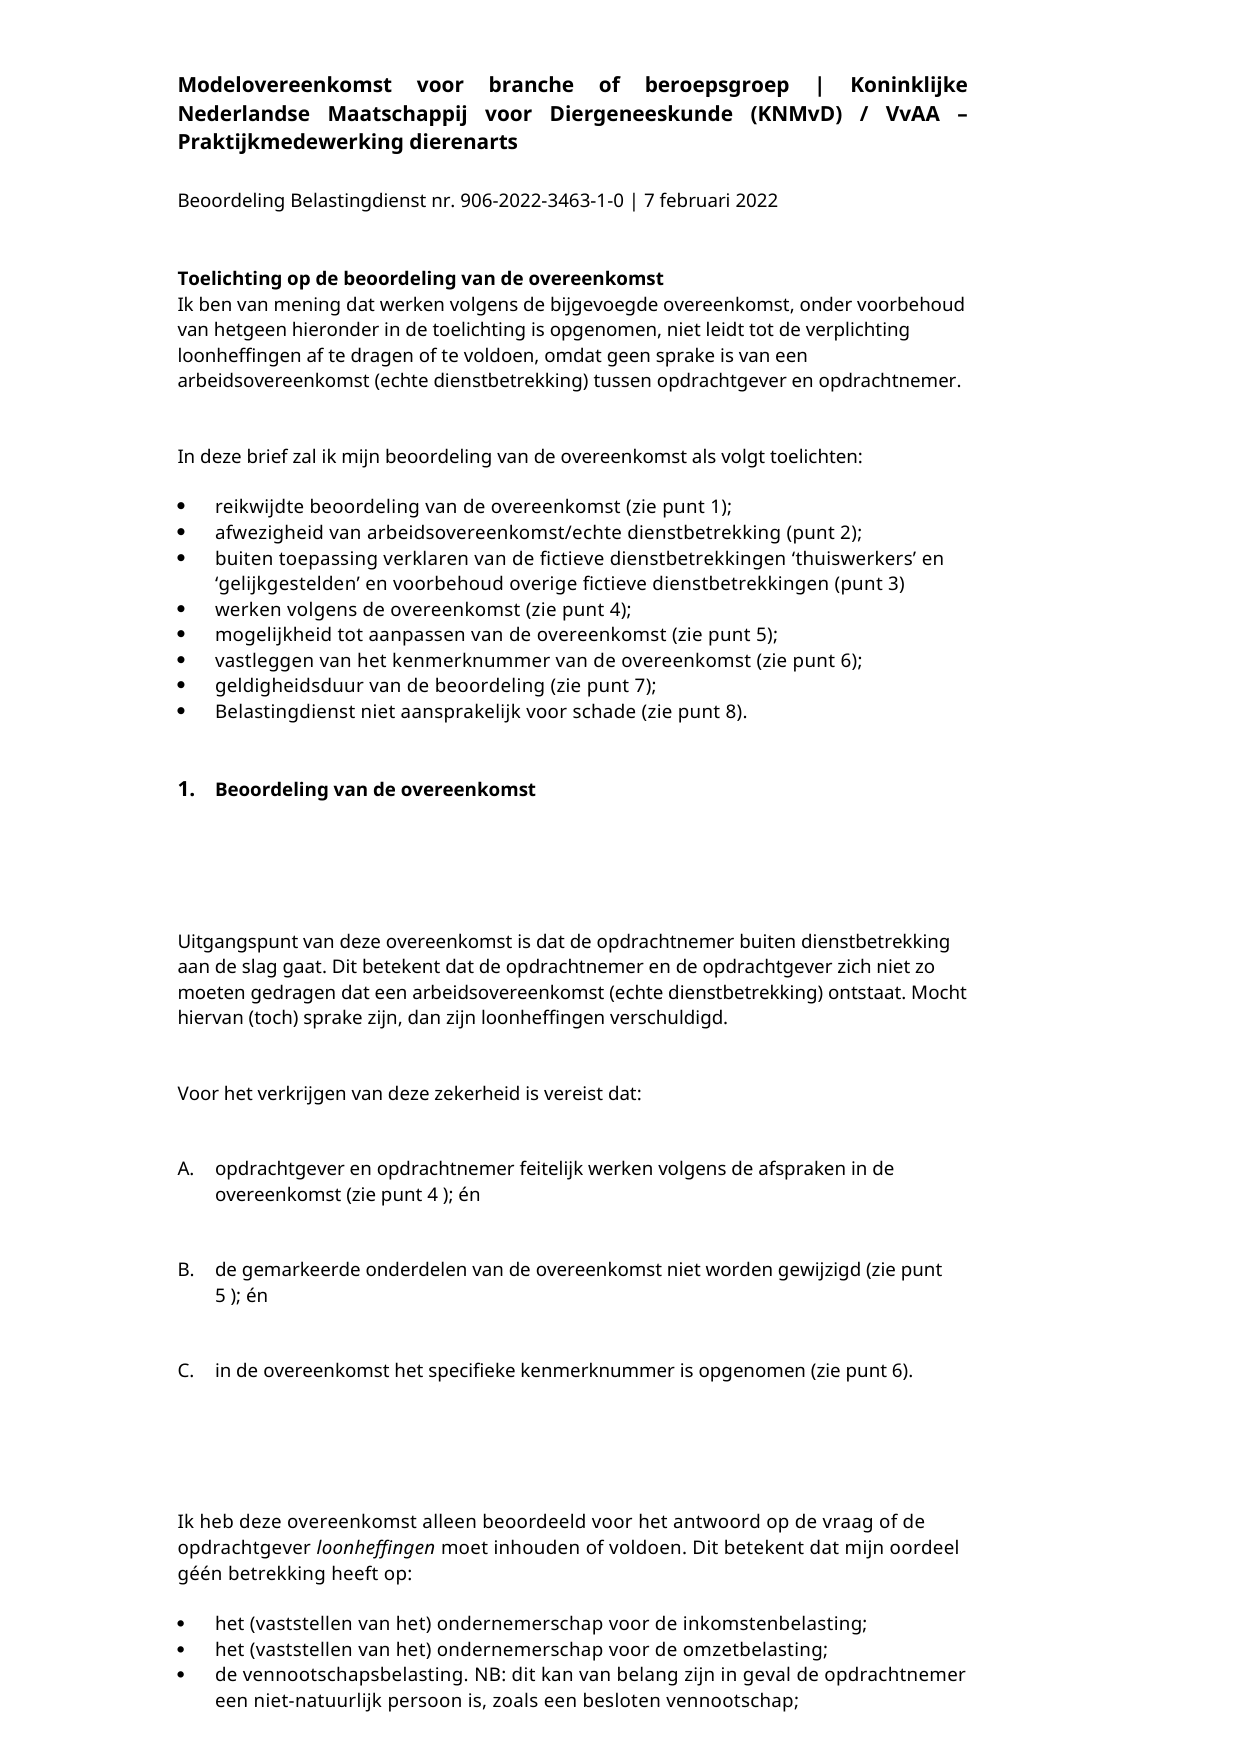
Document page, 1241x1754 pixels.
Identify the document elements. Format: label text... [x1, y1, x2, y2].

list buiten toepassing verklaren van de fictieve dienstbetrekkingen ‘thuiswerkers’ en ‘gelijkgestelden’ en voorbehoud overige fictieve dienstbetrekkingen (punt 3) [177, 545, 968, 596]
list het (vaststellen van het) ondernemerschap voor de inkomstenbelasting; [177, 1610, 968, 1636]
list opdrachtgever en opdrachtnemer feitelijk werken volgens de afspraken in de overeenkomst (zie punt 4 ); én [177, 1156, 968, 1207]
list afwezigheid van arbeidsovereenkomst/echte dienstbetrekking (punt 2); [177, 519, 968, 545]
list werken volgens de overeenkomst (zie punt 4); [177, 596, 968, 621]
list Belastingdienst niet aansprakelijk voor schade (zie punt 8). [177, 698, 968, 723]
list Beoordeling van de overeenkomst [177, 774, 968, 802]
text Ik heb deze overeenkomst alleen beoordeeld voor het antwoord op de vraag of de opdrachtgever loonheffingen moet inhouden of voldoen. Dit betekent dat mijn oordeel géén betrekking heeft op: [177, 1509, 968, 1585]
list reikwijdte beoordeling van de overeenkomst (zie punt 1); [177, 494, 968, 519]
list geldigheidsduur van de beoordeling (zie punt 7); [177, 672, 968, 698]
list de gemarkeerde onderdelen van de overeenkomst niet worden gewijzigd (zie punt 5 ); én [177, 1257, 968, 1308]
list mogelijkheid tot aanpassen van de overeenkomst (zie punt 5); [177, 621, 968, 647]
list het (vaststellen van het) ondernemerschap voor de omzetbelasting; [177, 1636, 968, 1661]
list in de overeenkomst het specifieke kenmerknummer is opgenomen (zie punt 6). [177, 1358, 968, 1383]
text In deze brief zal ik mijn beoordeling van de overeenkomst als volgt toelichten: [177, 443, 968, 469]
text Toelichting op de beoordeling van de overeenkomst [177, 266, 968, 291]
text Voor het verkrijgen van deze zekerheid is vereist dat: [177, 1080, 968, 1106]
list vastleggen van het kenmerknummer van de overeenkomst (zie punt 6); [177, 647, 968, 672]
text Ik ben van mening dat werken volgens de bijgevoegde overeenkomst, onder voorbehoud van hetgeen hieronder in de toelichting is opgenomen, niet leidt tot de verplichting loonheffingen af te dragen of te voldoen, omdat geen sprake is van een arbeidsovereenkomst (echte dienstbetrekking) tussen opdrachtgever en opdrachtnemer. [177, 291, 968, 393]
text Uitgangspunt van deze overeenkomst is dat de opdrachtnemer buiten dienstbetrekking aan de slag gaat. Dit betekent dat de opdrachtnemer en de opdrachtgever zich niet zo moeten gedragen dat een arbeidsovereenkomst (echte dienstbetrekking) ontstaat. Mocht hiervan (toch) sprake zijn, dan zijn loonheffingen verschuldigd. [177, 928, 968, 1030]
list de vennootschapsbelasting. NB: dit kan van belang zijn in geval de opdrachtnemer een niet-natuurlijk persoon is, zoals een besloten vennootschap; [177, 1661, 968, 1712]
